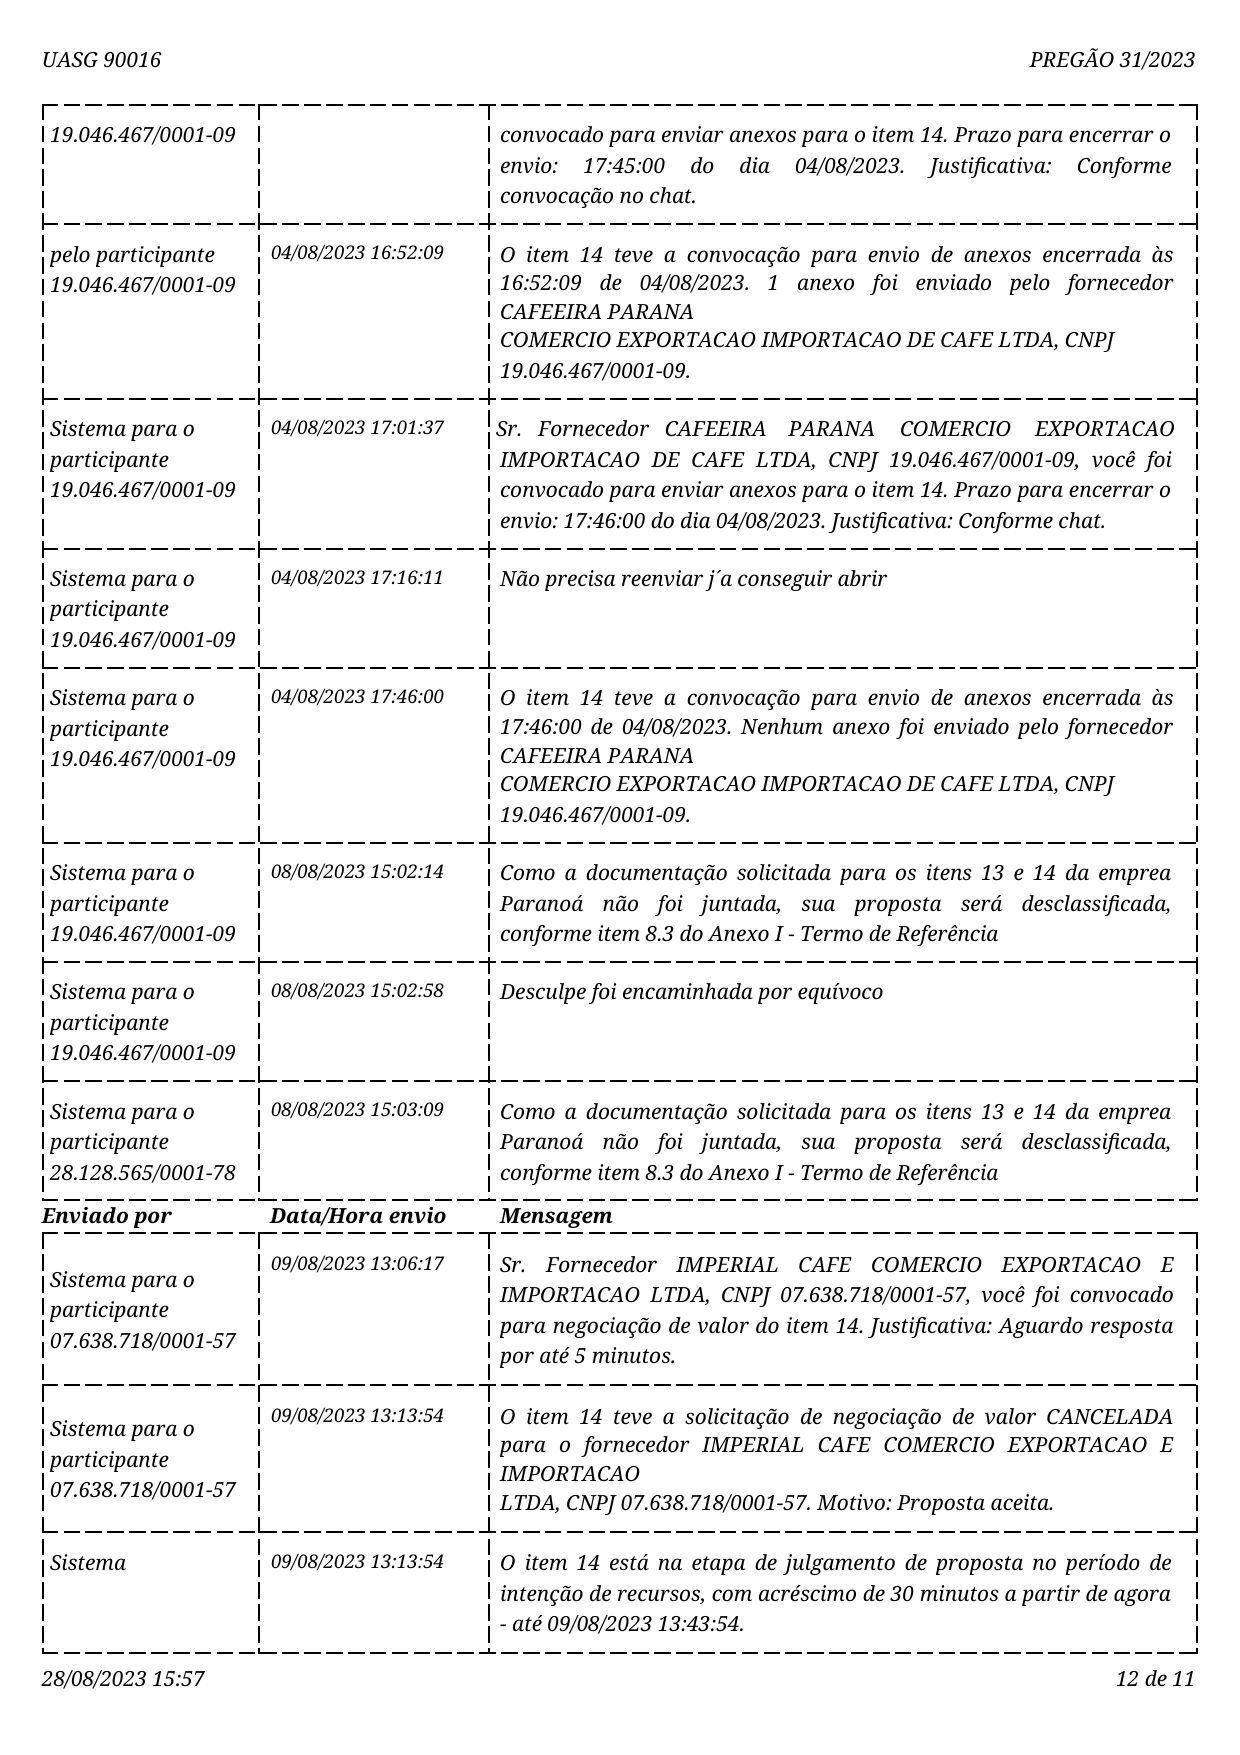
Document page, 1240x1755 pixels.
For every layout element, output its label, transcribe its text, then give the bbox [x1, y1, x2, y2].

table_cell O item 14 está na etapa de julgamento de proposta no período de intenção de recursos, com acréscimo de 30 minutos a partir de agora - até 09/08/2023 13:43:54. [489, 1531, 1197, 1652]
table_header 09/08/2023 13:06:17 [259, 1232, 488, 1384]
table_cell O item 14 teve a convocação para envio de anexos encerrada às 17:46:00 de 04/08/2023. Nenhum anexo foi enviado pelo fornecedor CAFEEIRA PARANA COMERCIO EXPORTACAO IMPORTACAO DE CAFE LTDA, CNPJ 19.046.467/0001-09. [489, 667, 1197, 842]
table_header Sistema para o participante 07.638.718/0001-57 [43, 1232, 259, 1384]
table_cell 08/08/2023 15:03:09 [259, 1080, 488, 1199]
table_cell Sistema para o participante 07.638.718/0001-57 [43, 1384, 259, 1531]
table_cell Sr. Fornecedor CAFEEIRA PARANA COMERCIO EXPORTACAO IMPORTACAO DE CAFE LTDA, CNPJ 19.046.467/0001-09, você foi convocado para enviar anexos para o item 14. Prazo para encerrar o envio: 17:46:00 do dia 04/08/2023. Justificativa: Conforme chat. [489, 398, 1197, 547]
table_cell 09/08/2023 13:13:54 [259, 1531, 488, 1652]
table_cell Como a documentação solicitada para os itens 13 e 14 da emprea Paranoá não foi juntada, sua proposta será desclassificada, conforme item 8.3 do Anexo I - Termo de Referência [489, 1080, 1197, 1199]
table_cell 19.046.467/0001-09 [43, 104, 259, 223]
table_cell 08/08/2023 15:02:14 [259, 842, 488, 961]
table_cell 08/08/2023 15:02:58 [259, 961, 488, 1080]
table_cell 04/08/2023 17:46:00 [259, 667, 488, 842]
table_cell [259, 104, 488, 223]
table_cell Não precisa reenviar j´a conseguir abrir [489, 548, 1197, 667]
table_cell 04/08/2023 17:16:11 [259, 548, 488, 667]
table_cell Sistema para o participante 19.046.467/0001-09 [43, 548, 259, 667]
text Enviado por Data/Hora envio Mensagem [42, 1201, 1198, 1230]
table_cell Desculpe foi encaminhada por equívoco [489, 961, 1197, 1080]
table_cell Sistema para o participante 19.046.467/0001-09 [43, 961, 259, 1080]
table_cell 04/08/2023 17:01:37 [259, 398, 488, 547]
table_cell Sistema para o participante 19.046.467/0001-09 [43, 842, 259, 961]
table_cell Sistema [43, 1531, 259, 1652]
table_cell Sistema para o participante 19.046.467/0001-09 [43, 398, 259, 547]
table_cell Sistema para o participante 28.128.565/0001-78 [43, 1080, 259, 1199]
table_cell Sistema para o participante 19.046.467/0001-09 [43, 667, 259, 842]
table_cell 04/08/2023 16:52:09 [259, 223, 488, 398]
table_cell pelo participante 19.046.467/0001-09 [43, 223, 259, 398]
table_cell O item 14 teve a solicitação de negociação de valor CANCELADA para o fornecedor IMPERIAL CAFE COMERCIO EXPORTACAO E IMPORTACAO LTDA, CNPJ 07.638.718/0001-57. Motivo: Proposta aceita. [489, 1384, 1197, 1531]
table_cell convocado para enviar anexos para o item 14. Prazo para encerrar o envio: 17:45:00 do dia 04/08/2023. Justificativa: Conforme convocação no chat. [489, 104, 1197, 223]
table_header Sr. Fornecedor IMPERIAL CAFE COMERCIO EXPORTACAO E IMPORTACAO LTDA, CNPJ 07.638.718/0001-57, você foi convocado para negociação de valor do item 14. Justificativa: Aguardo resposta por até 5 minutos. [489, 1232, 1197, 1384]
table_cell 09/08/2023 13:13:54 [259, 1384, 488, 1531]
table_cell Como a documentação solicitada para os itens 13 e 14 da emprea Paranoá não foi juntada, sua proposta será desclassificada, conforme item 8.3 do Anexo I - Termo de Referência [489, 842, 1197, 961]
table_cell O item 14 teve a convocação para envio de anexos encerrada às 16:52:09 de 04/08/2023. 1 anexo foi enviado pelo fornecedor CAFEEIRA PARANA COMERCIO EXPORTACAO IMPORTACAO DE CAFE LTDA, CNPJ 19.046.467/0001-09. [489, 223, 1197, 398]
